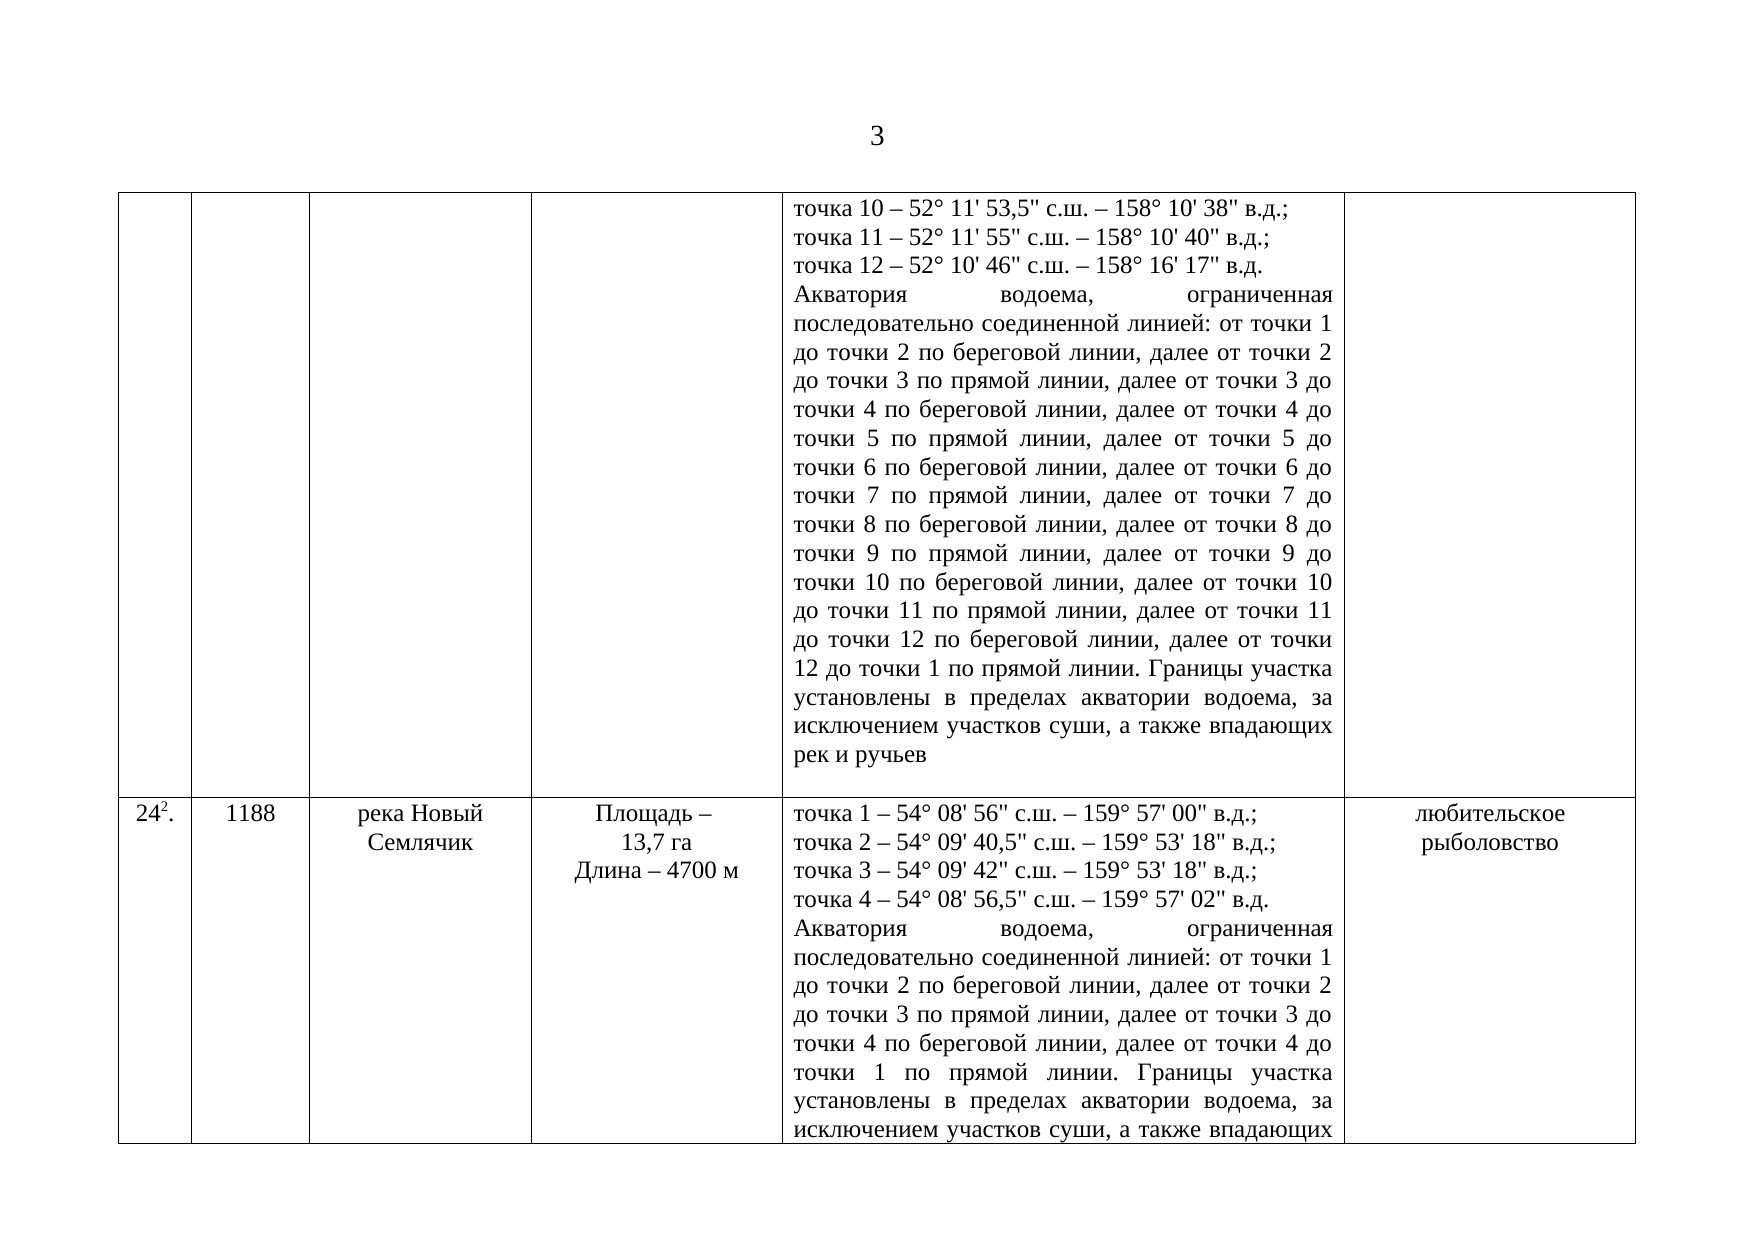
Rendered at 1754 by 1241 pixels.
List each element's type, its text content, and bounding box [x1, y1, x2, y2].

table_cell [119, 193, 191, 797]
table_cell [310, 193, 531, 797]
table_cell [532, 193, 782, 797]
table_cell [192, 193, 309, 797]
table_cell река Новый Семлячик [310, 798, 531, 1143]
table_cell любительское рыболовство [1345, 798, 1635, 1143]
table_cell 1188 [192, 798, 309, 1143]
table_cell Площадь – 13,7 га Длина – 4700 м [532, 798, 782, 1143]
table_cell точка 1 – 54° 08' 56" с.ш. – 159° 57' 00" в.д.; точка 2 – 54° 09' 40,5" с.ш. – 159° 53' 18" в.д.; точка 3 – 54° 09' 42" с.ш. – 159° 53' 18" в.д.; точка 4 – 54° 08' 56,5" с.ш. – 159° 57' 02" в.д. Акватория водоема, ограниченная последовательно соединенной линией: от точки 1 до точки 2 по береговой линии, далее от точки 2 до точки 3 по прямой линии, далее от точки 3 до точки 4 по береговой линии, далее от точки 4 до точки 1 по прямой линии. Границы участка установлены в пределах акватории водоема, за исключением участков суши, а также впадающих [783, 798, 1344, 1143]
table_cell 242. [119, 798, 191, 1143]
table_cell точка 10 – 52° 11' 53,5" с.ш. – 158° 10' 38" в.д.; точка 11 – 52° 11' 55" с.ш. – 158° 10' 40" в.д.; точка 12 – 52° 10' 46" с.ш. – 158° 16' 17" в.д. Акватория водоема, ограниченная последовательно соединенной линией: от точки 1 до точки 2 по береговой линии, далее от точки 2 до точки 3 по прямой линии, далее от точки 3 до точки 4 по береговой линии, далее от точки 4 до точки 5 по прямой линии, далее от точки 5 до точки 6 по береговой линии, далее от точки 6 до точки 7 по прямой линии, далее от точки 7 до точки 8 по береговой линии, далее от точки 8 до точки 9 по прямой линии, далее от точки 9 до точки 10 по береговой линии, далее от точки 10 до точки 11 по прямой линии, далее от точки 11 до точки 12 по береговой линии, далее от точки 12 до точки 1 по прямой линии. Границы участка установлены в пределах акватории водоема, за исключением участков суши, а также впадающих рек и ручьев [783, 193, 1344, 797]
table_cell [1345, 193, 1635, 797]
